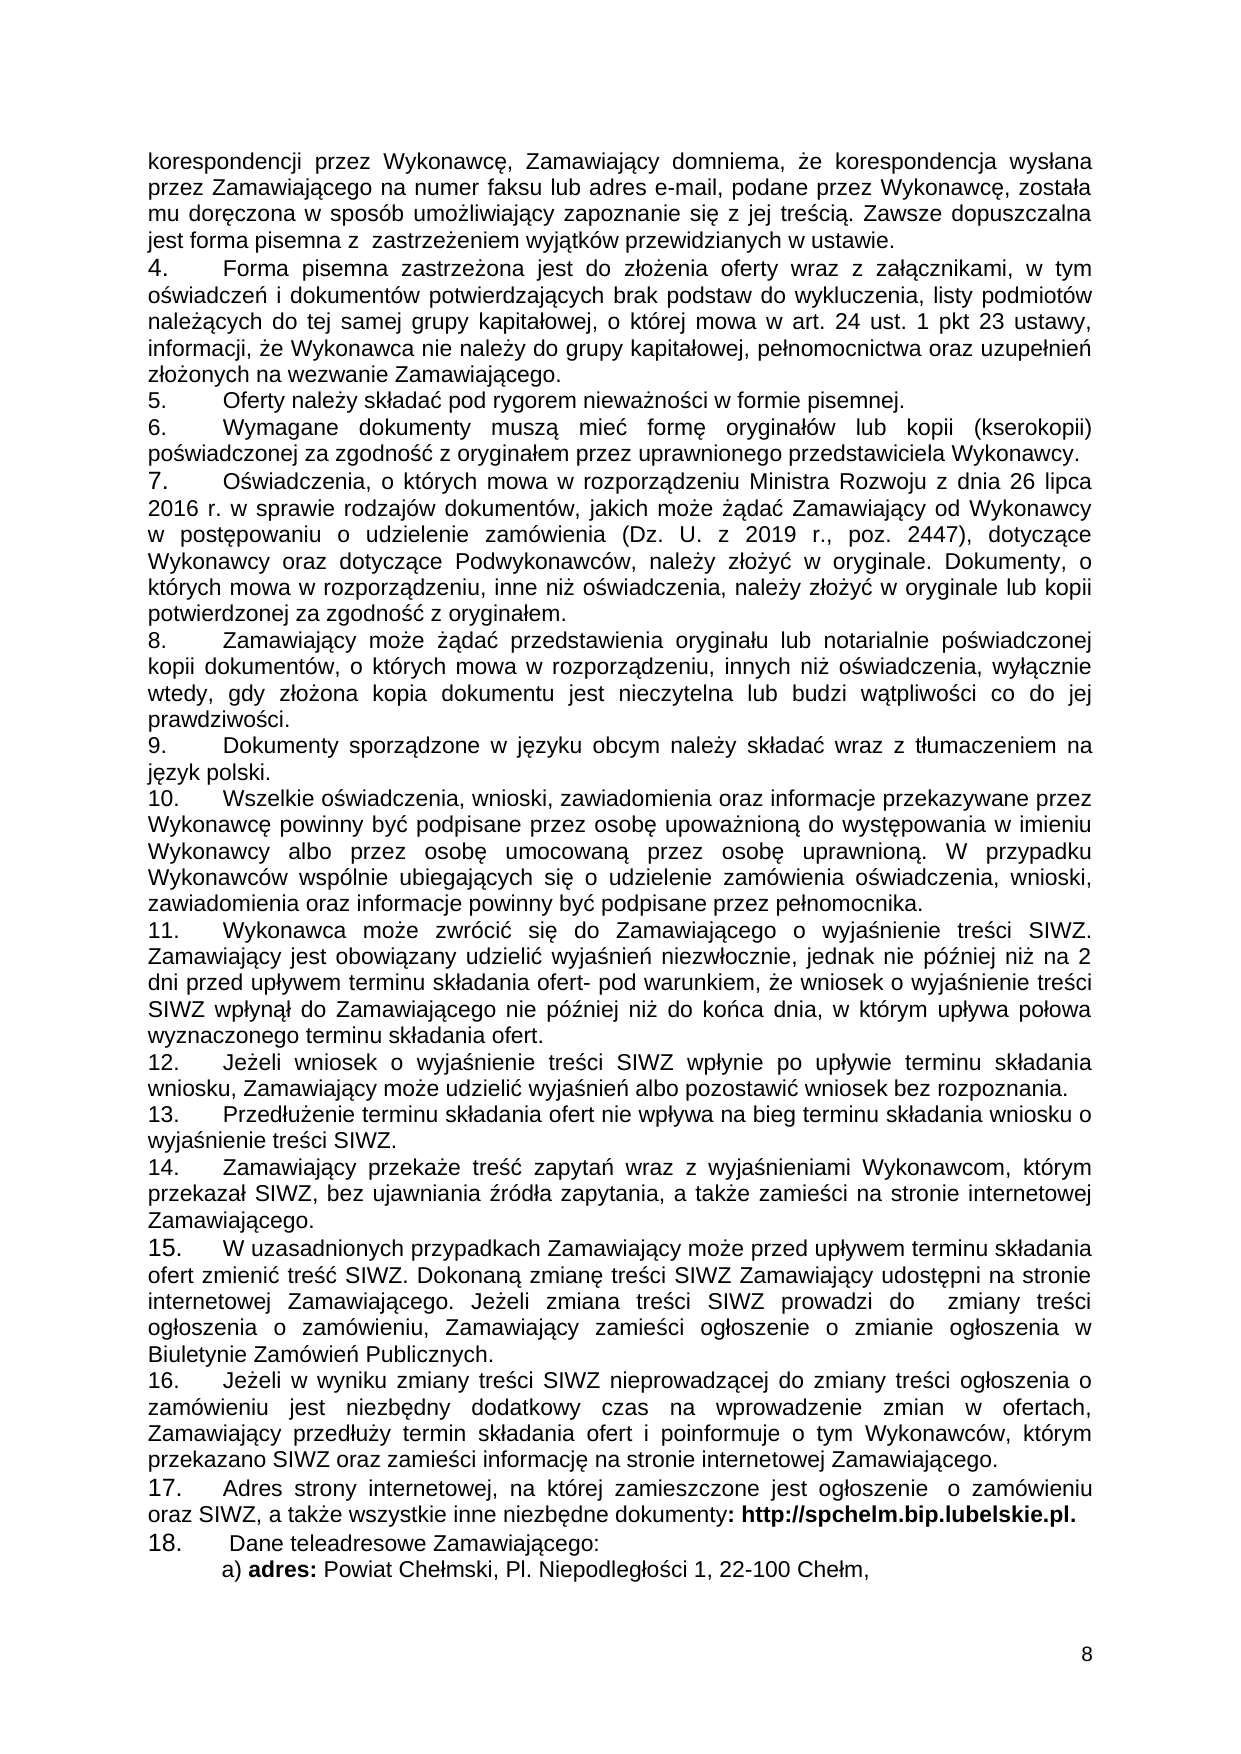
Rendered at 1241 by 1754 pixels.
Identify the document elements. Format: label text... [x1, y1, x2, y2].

list korespondencji przez Wykonawcę, Zamawiający domniema, że korespondencja wysłana przez Zamawiającego na numer faksu lub adres e-mail, podane przez Wykonawcę, została mu doręczona w sposób umożliwiający zapoznanie się z jej treścią. Zawsze dopuszczalna jest forma pisemna z zastrzeżeniem wyjątków przewidzianych w ustawie. [148, 148, 1093, 253]
list W uzasadnionych przypadkach Zamawiający może przed upływem terminu składania ofert zmienić treść SIWZ. Dokonaną zmianę treści SIWZ Zamawiający udostępni na stronie internetowej Zamawiającego. Jeżeli zmiana treści SIWZ prowadzi do zmiany treści ogłoszenia o zamówieniu, Zamawiający zamieści ogłoszenie o zmianie ogłoszenia w Biuletynie Zamówień Publicznych. [148, 1233, 1093, 1367]
list Wszelkie oświadczenia, wnioski, zawiadomienia oraz informacje przekazywane przez Wykonawcę powinny być podpisane przez osobę upoważnioną do występowania w imieniu Wykonawcy albo przez osobę umocowaną przez osobę uprawnioną. W przypadku Wykonawców wspólnie ubiegających się o udzielenie zamówienia oświadczenia, wnioski, zawiadomienia oraz informacje powinny być podpisane przez pełnomocnika. [148, 785, 1093, 917]
list Jeżeli wniosek o wyjaśnienie treści SIWZ wpłynie po upływie terminu składania wniosku, Zamawiający może udzielić wyjaśnień albo pozostawić wniosek bez rozpoznania. [148, 1048, 1093, 1101]
list Oferty należy składać pod rygorem nieważności w formie pisemnej. [148, 387, 1093, 413]
list Wymagane dokumenty muszą mieć formę oryginałów lub kopii (kserokopii) poświadczonej za zgodność z oryginałem przez uprawnionego przedstawiciela Wykonawcy. [148, 413, 1093, 466]
list Jeżeli w wyniku zmiany treści SIWZ nieprowadzącej do zmiany treści ogłoszenia o zamówieniu jest niezbędny dodatkowy czas na wprowadzenie zmian w ofertach, Zamawiający przedłuży termin składania ofert i poinformuje o tym Wykonawców, którym przekazano SIWZ oraz zamieści informację na stronie internetowej Zamawiającego. [148, 1367, 1093, 1472]
list Przedłużenie terminu składania ofert nie wpływa na bieg terminu składania wniosku o wyjaśnienie treści SIWZ. [148, 1101, 1093, 1154]
list Zamawiający może żądać przedstawienia oryginału lub notarialnie poświadczonej kopii dokumentów, o których mowa w rozporządzeniu, innych niż oświadczenia, wyłącznie wtedy, gdy złożona kopia dokumentu jest nieczytelna lub budzi wątpliwości co do jej prawdziwości. [148, 627, 1093, 732]
list Dane teleadresowe Zamawiającego: [148, 1528, 1093, 1556]
list Forma pisemna zastrzeżona jest do złożenia oferty wraz z załącznikami, w tym oświadczeń i dokumentów potwierdzających brak podstaw do wykluczenia, listy podmiotów należących do tej samej grupy kapitałowej, o której mowa w art. 24 ust. 1 pkt 23 ustawy, informacji, że Wykonawca nie należy do grupy kapitałowej, pełnomocnictwa oraz uzupełnień złożonych na wezwanie Zamawiającego. [148, 253, 1093, 387]
list Oświadczenia, o których mowa w rozporządzeniu Ministra Rozwoju z dnia 26 lipca 2016 r. w sprawie rodzajów dokumentów, jakich może żądać Zamawiający od Wykonawcy w postępowaniu o udzielenie zamówienia (Dz. U. z 2019 r., poz. 2447), dotyczące Wykonawcy oraz dotyczące Podwykonawców, należy złożyć w oryginale. Dokumenty, o których mowa w rozporządzeniu, inne niż oświadczenia, należy złożyć w oryginale lub kopii potwierdzonej za zgodność z oryginałem. [148, 466, 1093, 627]
text a) adres: Powiat Chełmski, Pl. Niepodległości 1, 22-100 Chełm, [148, 1556, 1093, 1583]
list Adres strony internetowej, na której zamieszczone jest ogłoszenie o zamówieniu oraz SIWZ, a także wszystkie inne niezbędne dokumenty: http://spchelm.bip.lubelskie.pl. [148, 1472, 1093, 1528]
list Wykonawca może zwrócić się do Zamawiającego o wyjaśnienie treści SIWZ. Zamawiający jest obowiązany udzielić wyjaśnień niezwłocznie, jednak nie później niż na 2 dni przed upływem terminu składania ofert- pod warunkiem, że wniosek o wyjaśnienie treści SIWZ wpłynął do Zamawiającego nie później niż do końca dnia, w którym upływa połowa wyznaczonego terminu składania ofert. [148, 917, 1093, 1048]
list Zamawiający przekaże treść zapytań wraz z wyjaśnieniami Wykonawcom, którym przekazał SIWZ, bez ujawniania źródła zapytania, a także zamieści na stronie internetowej Zamawiającego. [148, 1154, 1093, 1233]
list Dokumenty sporządzone w języku obcym należy składać wraz z tłumaczeniem na język polski. [148, 732, 1093, 785]
